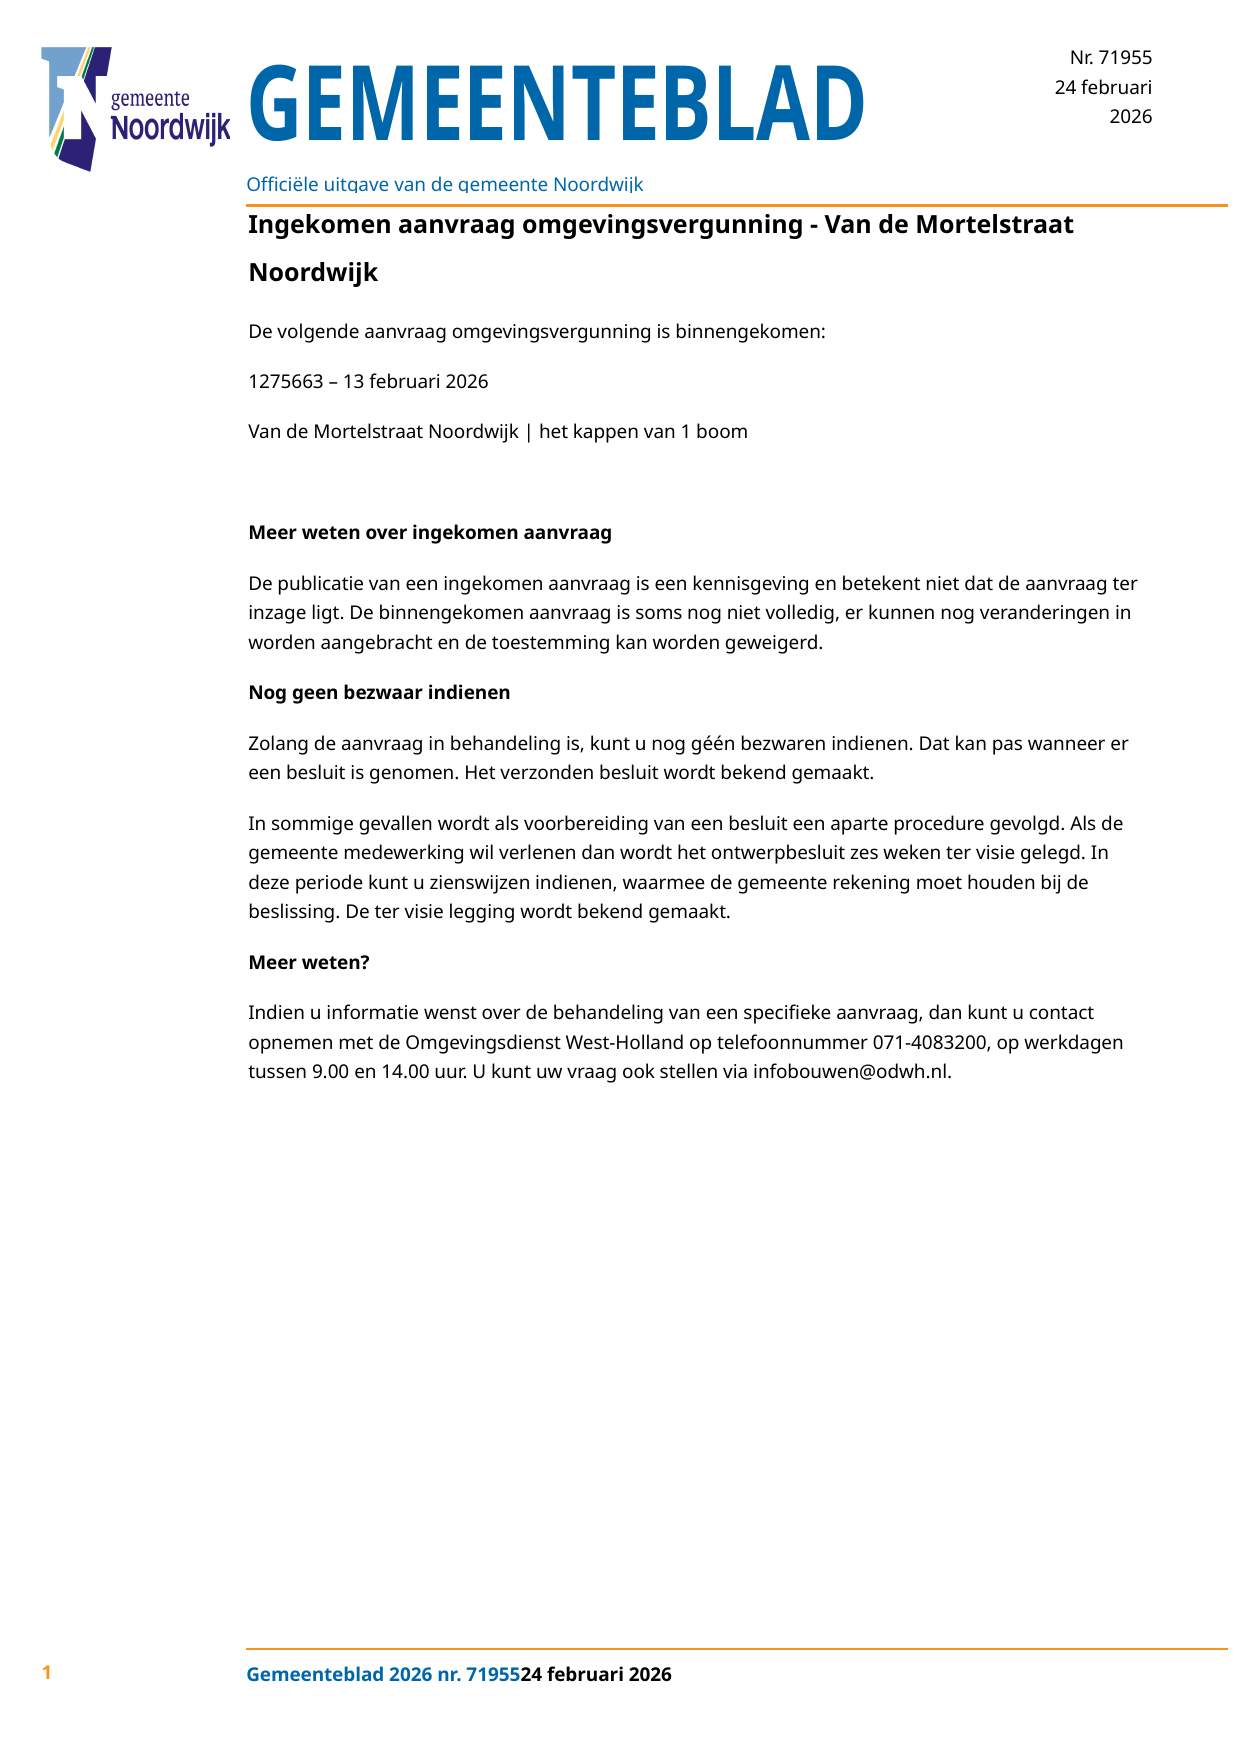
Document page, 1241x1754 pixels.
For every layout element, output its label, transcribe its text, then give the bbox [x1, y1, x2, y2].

text Meer weten over ingekomen aanvraag [248, 519, 1152, 545]
text Nog geen bezwaar indienen [248, 679, 1152, 705]
picture [41, 47, 231, 172]
text Meer weten? [248, 949, 1152, 975]
text Indien u informatie wenst over de behandeling van een specifieke aanvraag, dan kunt u contact opnemen met de Omgevingsdienst West-Holland op telefoonnummer 071-4083200, op werkdagen tussen 9.00 en 14.00 uur. U kunt uw vraag ook stellen via infobouwen@odwh.nl. [248, 999, 1152, 1084]
text Ingekomen aanvraag omgevingsvergunning - Van de Mortelstraat Noordwijk [248, 207, 1152, 288]
text In sommige gevallen wordt als voorbereiding van een besluit een aparte procedure gevolgd. Als de gemeente medewerking wil verlenen dan wordt het ontwerpbesluit zes weken ter visie gelegd. In deze periode kunt u zienswijzen indienen, waarmee de gemeente rekening moet houden bij de beslissing. De ter visie legging wordt bekend gemaakt. [248, 810, 1152, 924]
text 1275663 – 13 februari 2026 [248, 368, 1152, 394]
text Van de Mortelstraat Noordwijk | het kappen van 1 boom [248, 419, 1152, 444]
text De volgende aanvraag omgevingsvergunning is binnengekomen: [248, 318, 1152, 344]
text De publicatie van een ingekomen aanvraag is een kennisgeving en betekent niet dat de aanvraag ter inzage ligt. De binnengekomen aanvraag is soms nog niet volledig, er kunnen nog veranderingen in worden aangebracht en de toestemming kan worden geweigerd. [248, 570, 1152, 655]
text Zolang de aanvraag in behandeling is, kunt u nog géén bezwaren indienen. Dat kan pas wanneer er een besluit is genomen. Het verzonden besluit wordt bekend gemaakt. [248, 730, 1152, 785]
